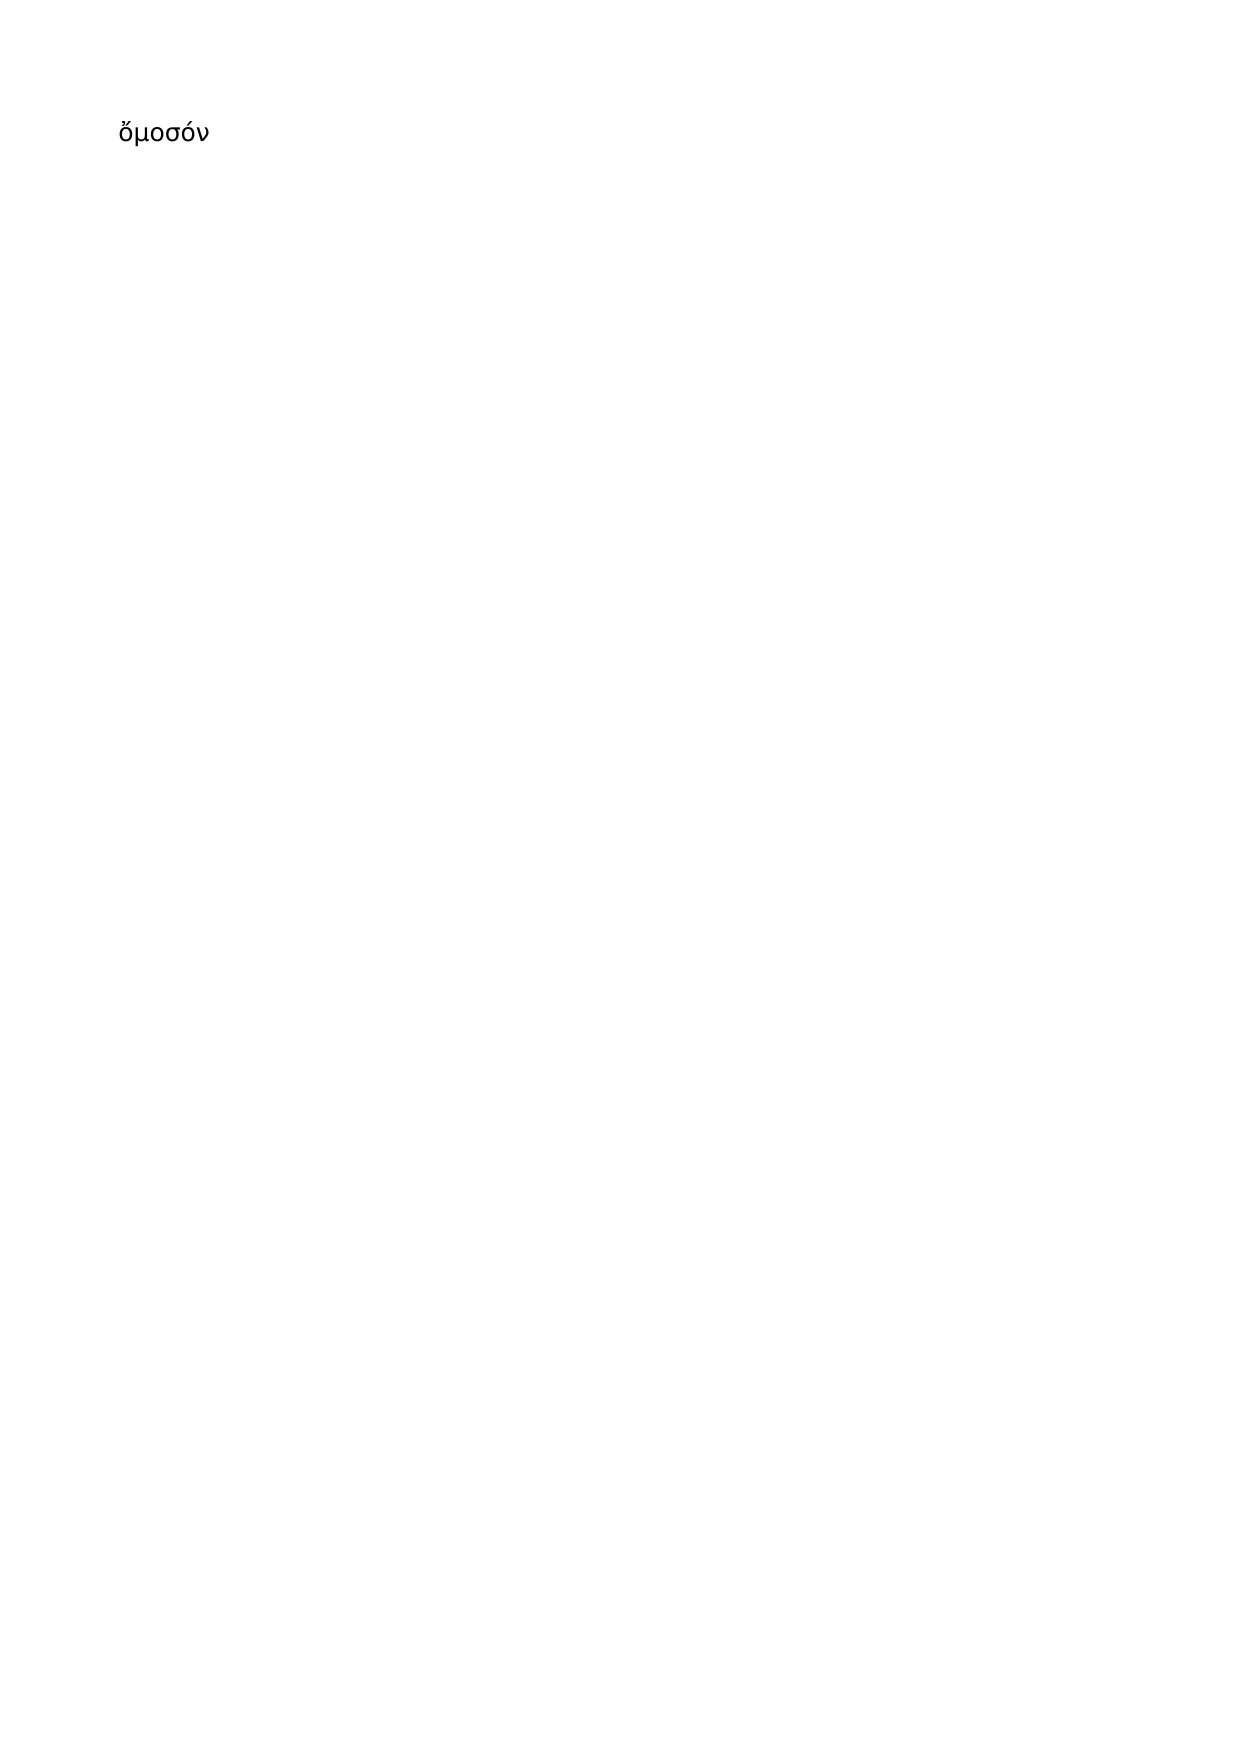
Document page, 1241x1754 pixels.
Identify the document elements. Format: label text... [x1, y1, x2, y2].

text ὄμοσόν [118, 118, 1122, 147]
